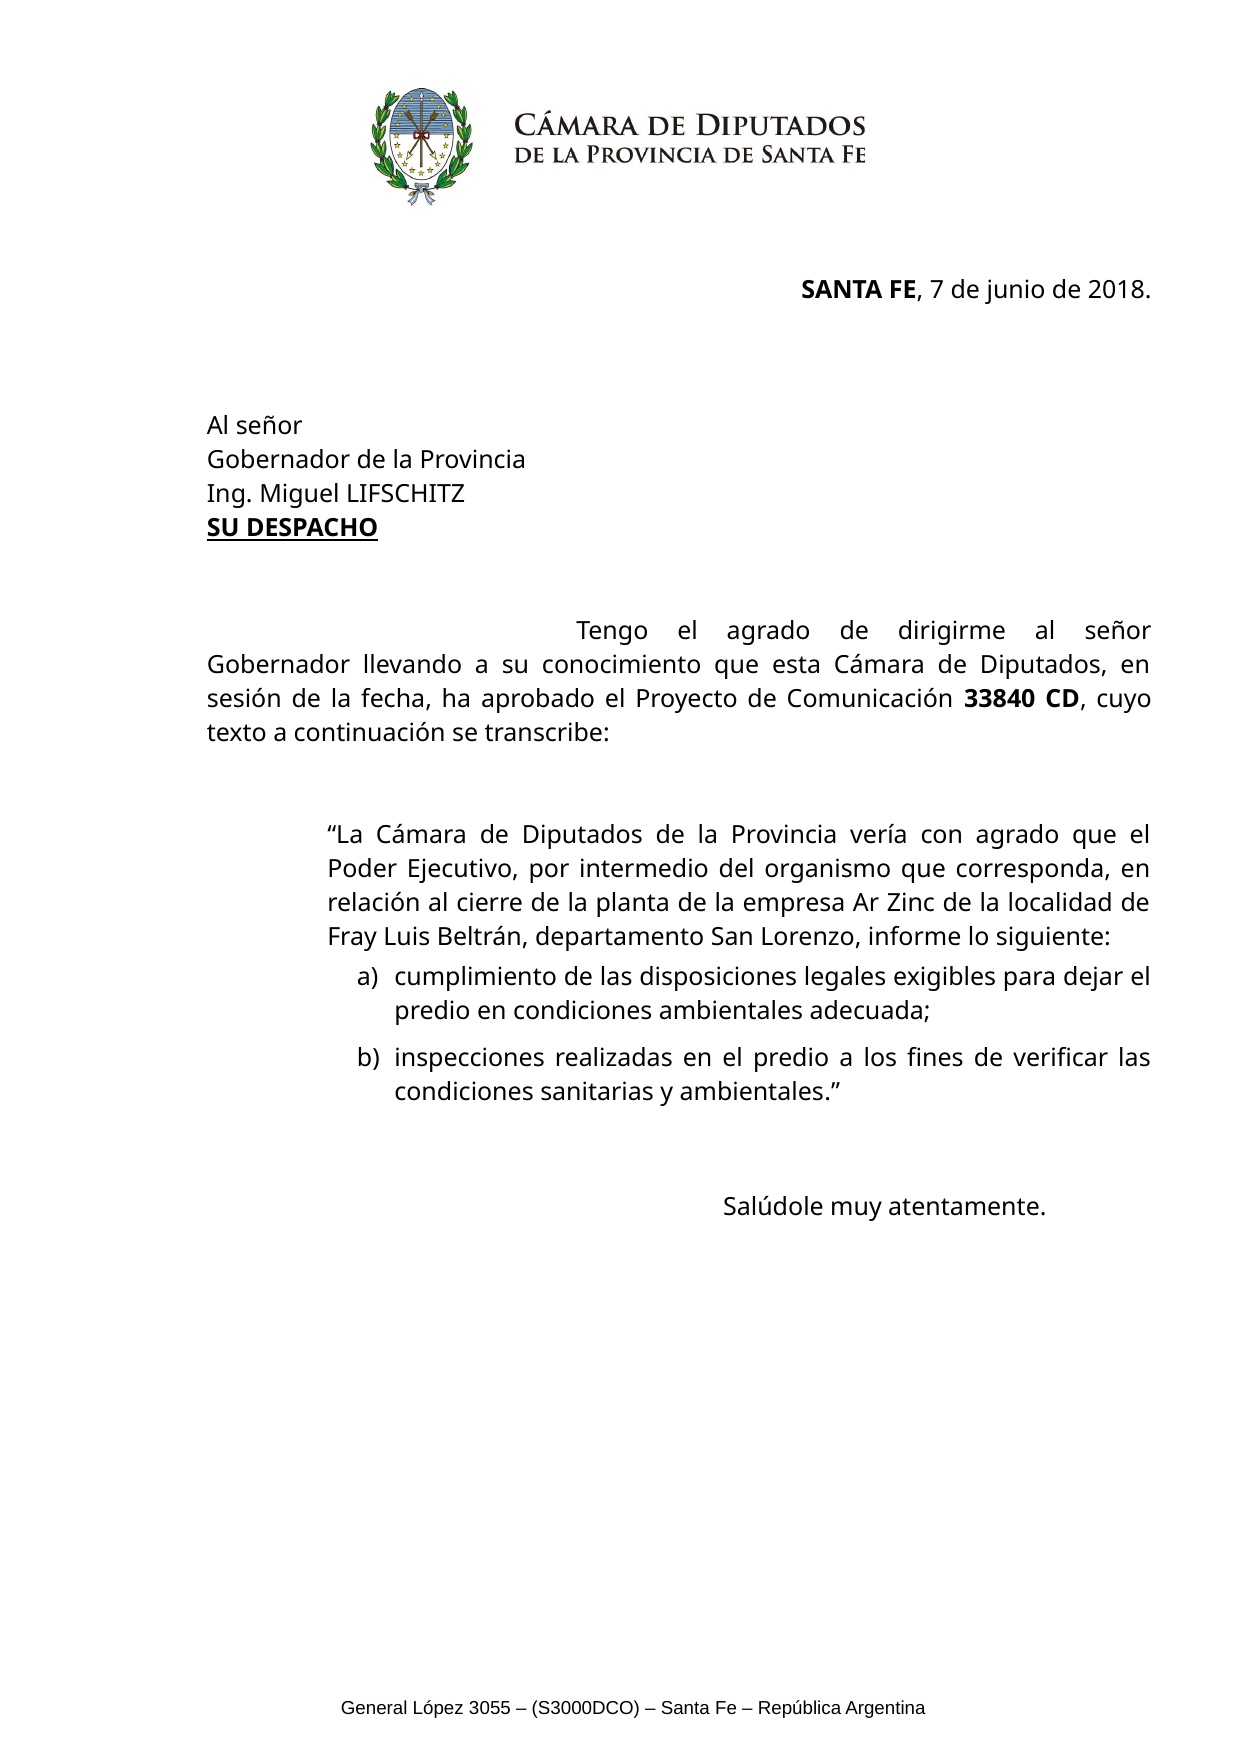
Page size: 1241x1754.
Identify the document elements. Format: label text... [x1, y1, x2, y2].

text Gobernador de la Provincia [207, 442, 1152, 476]
text SU DESPACHO [207, 510, 1152, 544]
text Al señor [207, 408, 1152, 442]
text “La Cámara de Diputados de la Provincia vería con agrado que el Poder Ejecutivo, por intermedio del organismo que corresponda, en relación al cierre de la planta de la empresa Ar Zinc de la localidad de Fray Luis Beltrán, departamento San Lorenzo, informe lo siguiente: [327, 817, 1152, 953]
text Salúdole muy atentamente. [649, 1188, 1152, 1222]
list inspecciones realizadas en el predio a los fines de verificar las condiciones sanitarias y ambientales.” [357, 1039, 1152, 1108]
text Ing. Miguel LIFSCHITZ [207, 476, 1152, 510]
list cumplimiento de las disposiciones legales exigibles para dejar el predio en condiciones ambientales adecuada; [357, 959, 1152, 1027]
picture [370, 88, 866, 210]
text Tengo el agrado de dirigirme al señor Gobernador llevando a su conocimiento que esta Cámara de Diputados, en sesión de la fecha, ha aprobado el Proyecto de Comunicación 33840 CD, cuyo texto a continuación se transcribe: [207, 612, 1152, 748]
text SANTA FE, 7 de junio de 2018. [207, 272, 1152, 306]
